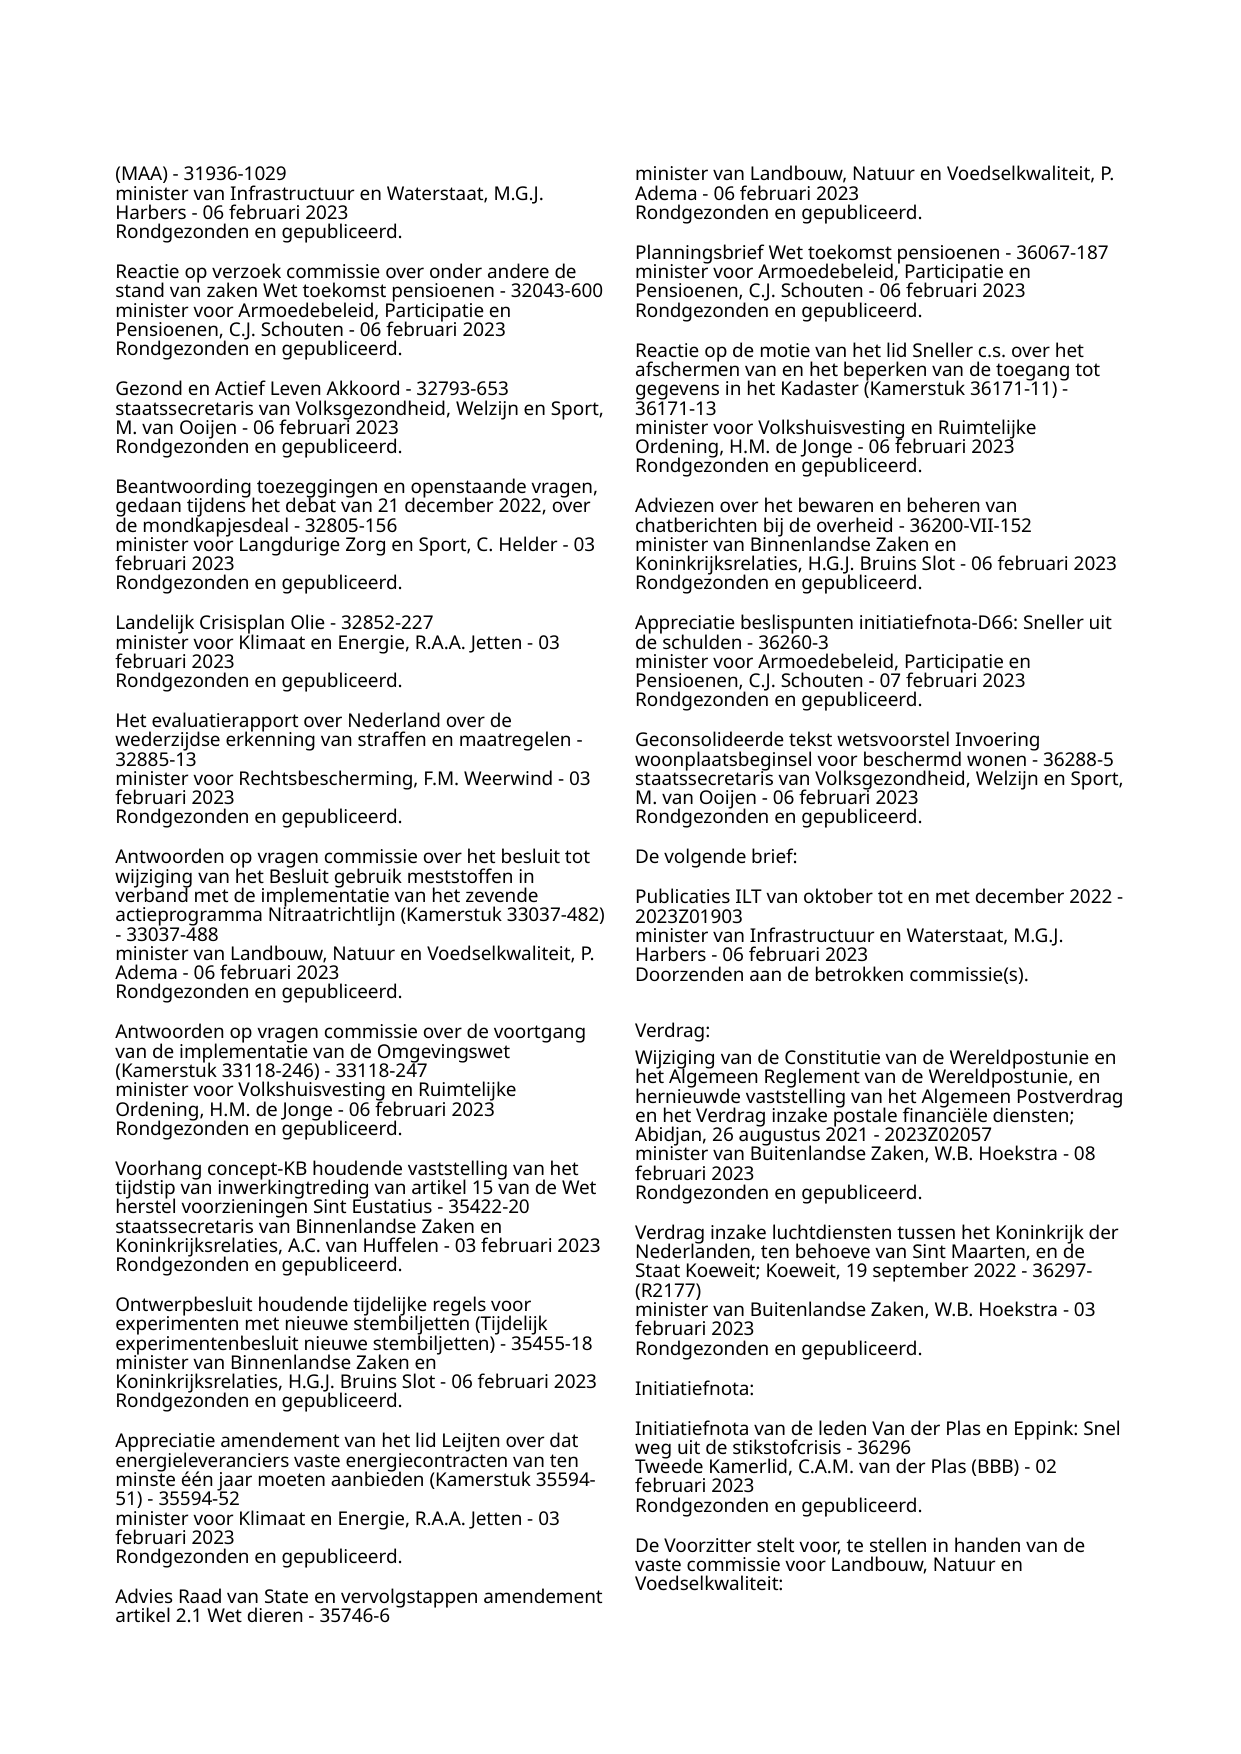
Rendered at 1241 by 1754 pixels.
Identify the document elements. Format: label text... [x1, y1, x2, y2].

text Rondgezonden en gepubliceerd. [115, 340, 605, 359]
text minister voor Rechtsbescherming, F.M. Weerwind - 03 februari 2023 [115, 770, 605, 808]
text Verdrag inzake luchtdiensten tussen het Koninkrijk der Nederlanden, ten behoeve van Sint Maarten, en de Staat Koeweit; Koeweit, 19 september 2022 - 36297-(R2177) [635, 1224, 1125, 1301]
text Adviezen over het bewaren en beheren van chatberichten bij de overheid - 36200-VII-152 [635, 497, 1125, 536]
text Rondgezonden en gepubliceerd. [115, 574, 605, 594]
text minister van Landbouw, Natuur en Voedselkwaliteit, P. Adema - 06 februari 2023 [115, 945, 605, 983]
text Het evaluatierapport over Nederland over de wederzijdse erkenning van straffen en maatregelen - 32885-13 [115, 712, 605, 770]
text Initiatiefnota: [635, 1379, 1125, 1399]
text Doorzenden aan de betrokken commissie(s). [635, 966, 1125, 985]
text Rondgezonden en gepubliceerd. [635, 204, 1125, 223]
text staatssecretaris van Binnenlandse Zaken en Koninkrijksrelaties, A.C. van Huffelen - 03 februari 2023 [115, 1218, 605, 1256]
text Rondgezonden en gepubliceerd. [115, 438, 605, 457]
text Rondgezonden en gepubliceerd. [635, 808, 1125, 828]
text De Voorzitter stelt voor, te stellen in handen van de vaste commissie voor Landbouw, Natuur en Voedselkwaliteit: [635, 1537, 1125, 1594]
text minister voor Armoedebeleid, Participatie en Pensioenen, C.J. Schouten - 06 februari 2023 [115, 302, 605, 340]
text Rondgezonden en gepubliceerd. [115, 672, 605, 691]
text Rondgezonden en gepubliceerd. [635, 1339, 1125, 1359]
text Antwoorden op vragen commissie over de voortgang van de implementatie van de Omgevingswet (Kamerstuk 33118-246) - 33118-247 [115, 1023, 605, 1081]
text Rondgezonden en gepubliceerd. [115, 1548, 605, 1567]
text Planningsbrief Wet toekomst pensioenen - 36067-187 [635, 244, 1125, 263]
text Antwoorden op vragen commissie over het besluit tot wijziging van het Besluit gebruik meststoffen in verband met de implementatie van het zevende actieprogramma Nitraatrichtlijn (Kamerstuk 33037-482) - 33037-488 [115, 848, 605, 945]
text Rondgezonden en gepubliceerd. [115, 223, 605, 242]
text Rondgezonden en gepubliceerd. [115, 983, 605, 1003]
text Rondgezonden en gepubliceerd. [635, 691, 1125, 711]
text minister van Infrastructuur en Waterstaat, M.G.J. Harbers - 06 februari 2023 [115, 184, 605, 223]
text Beantwoording toezeggingen en openstaande vragen, gedaan tijdens het debat van 21 december 2022, over de mondkapjesdeal - 32805-156 [115, 478, 605, 536]
text Tweede Kamerlid, C.A.M. van der Plas (BBB) - 02 februari 2023 [635, 1458, 1125, 1497]
text Rondgezonden en gepubliceerd. [115, 1120, 605, 1139]
text minister van Buitenlandse Zaken, W.B. Hoekstra - 08 februari 2023 [635, 1145, 1125, 1184]
text minister van Landbouw, Natuur en Voedselkwaliteit, P. Adema - 06 februari 2023 [635, 165, 1125, 204]
text Rondgezonden en gepubliceerd. [635, 574, 1125, 594]
text Gezond en Actief Leven Akkoord - 32793-653 [115, 380, 605, 399]
text Landelijk Crisisplan Olie - 32852-227 [115, 614, 605, 634]
text Advies Raad van State en vervolgstappen amendement artikel 2.1 Wet dieren - 35746-6 [115, 1588, 605, 1627]
text Geconsolideerde tekst wetsvoorstel Invoering woonplaatsbeginsel voor beschermd wonen - 36288-5 [635, 731, 1125, 770]
text Reactie op verzoek commissie over onder andere de stand van zaken Wet toekomst pensioenen - 32043-600 [115, 263, 605, 302]
text Reactie op de motie van het lid Sneller c.s. over het afschermen van en het beperken van de toegang tot gegevens in het Kadaster (Kamerstuk 36171-11) - 36171-13 [635, 342, 1125, 419]
text minister voor Klimaat en Energie, R.A.A. Jetten - 03 februari 2023 [115, 634, 605, 672]
text staatssecretaris van Volksgezondheid, Welzijn en Sport, M. van Ooijen - 06 februari 2023 [635, 770, 1125, 808]
text staatssecretaris van Volksgezondheid, Welzijn en Sport, M. van Ooijen - 06 februari 2023 [115, 399, 605, 438]
text Rondgezonden en gepubliceerd. [635, 1184, 1125, 1203]
text minister van Infrastructuur en Waterstaat, M.G.J. Harbers - 06 februari 2023 [635, 927, 1125, 966]
text Rondgezonden en gepubliceerd. [115, 1392, 605, 1412]
text minister van Binnenlandse Zaken en Koninkrijksrelaties, H.G.J. Bruins Slot - 06 februari 2023 [115, 1354, 605, 1392]
text minister voor Volkshuisvesting en Ruimtelijke Ordening, H.M. de Jonge - 06 februari 2023 [115, 1081, 605, 1120]
text Voorhang concept-KB houdende vaststelling van het tijdstip van inwerkingtreding van artikel 15 van de Wet herstel voorzieningen Sint Eustatius - 35422-20 [115, 1160, 605, 1218]
text minister voor Volkshuisvesting en Ruimtelijke Ordening, H.M. de Jonge - 06 februari 2023 [635, 419, 1125, 457]
text Wijziging van de Constitutie van de Wereldpostunie en het Algemeen Reglement van de Wereldpostunie, en hernieuwde vaststelling van het Algemeen Postverdrag en het Verdrag inzake postale financiële diensten; Abidjan, 26 augustus 2021 - 2023Z02057 [635, 1049, 1125, 1145]
text Appreciatie beslispunten initiatiefnota-D66: Sneller uit de schulden - 36260-3 [635, 614, 1125, 653]
text Initiatiefnota van de leden Van der Plas en Eppink: Snel weg uit de stikstofcrisis - 36296 [635, 1419, 1125, 1458]
text Rondgezonden en gepubliceerd. [635, 1497, 1125, 1516]
text Rondgezonden en gepubliceerd. [635, 457, 1125, 477]
text Verdrag: [635, 1017, 1125, 1043]
text (MAA) - 31936-1029 [115, 165, 605, 184]
text minister van Binnenlandse Zaken en Koninkrijksrelaties, H.G.J. Bruins Slot - 06 februari 2023 [635, 536, 1125, 574]
text minister voor Armoedebeleid, Participatie en Pensioenen, C.J. Schouten - 06 februari 2023 [635, 263, 1125, 302]
text Rondgezonden en gepubliceerd. [635, 302, 1125, 321]
text Publicaties ILT van oktober tot en met december 2022 - 2023Z01903 [635, 888, 1125, 927]
text Rondgezonden en gepubliceerd. [115, 1256, 605, 1275]
text Appreciatie amendement van het lid Leijten over dat energieleveranciers vaste energiecontracten van ten minste één jaar moeten aanbieden (Kamerstuk 35594-51) - 35594-52 [115, 1432, 605, 1509]
text minister van Buitenlandse Zaken, W.B. Hoekstra - 03 februari 2023 [635, 1301, 1125, 1339]
text minister voor Armoedebeleid, Participatie en Pensioenen, C.J. Schouten - 07 februari 2023 [635, 653, 1125, 691]
text Rondgezonden en gepubliceerd. [115, 808, 605, 828]
text Ontwerpbesluit houdende tijdelijke regels voor experimenten met nieuwe stembiljetten (Tijdelijk experimentenbesluit nieuwe stembiljetten) - 35455-18 [115, 1296, 605, 1354]
text De volgende brief: [635, 848, 1125, 868]
text minister voor Klimaat en Energie, R.A.A. Jetten - 03 februari 2023 [115, 1509, 605, 1548]
text minister voor Langdurige Zorg en Sport, C. Helder - 03 februari 2023 [115, 536, 605, 574]
